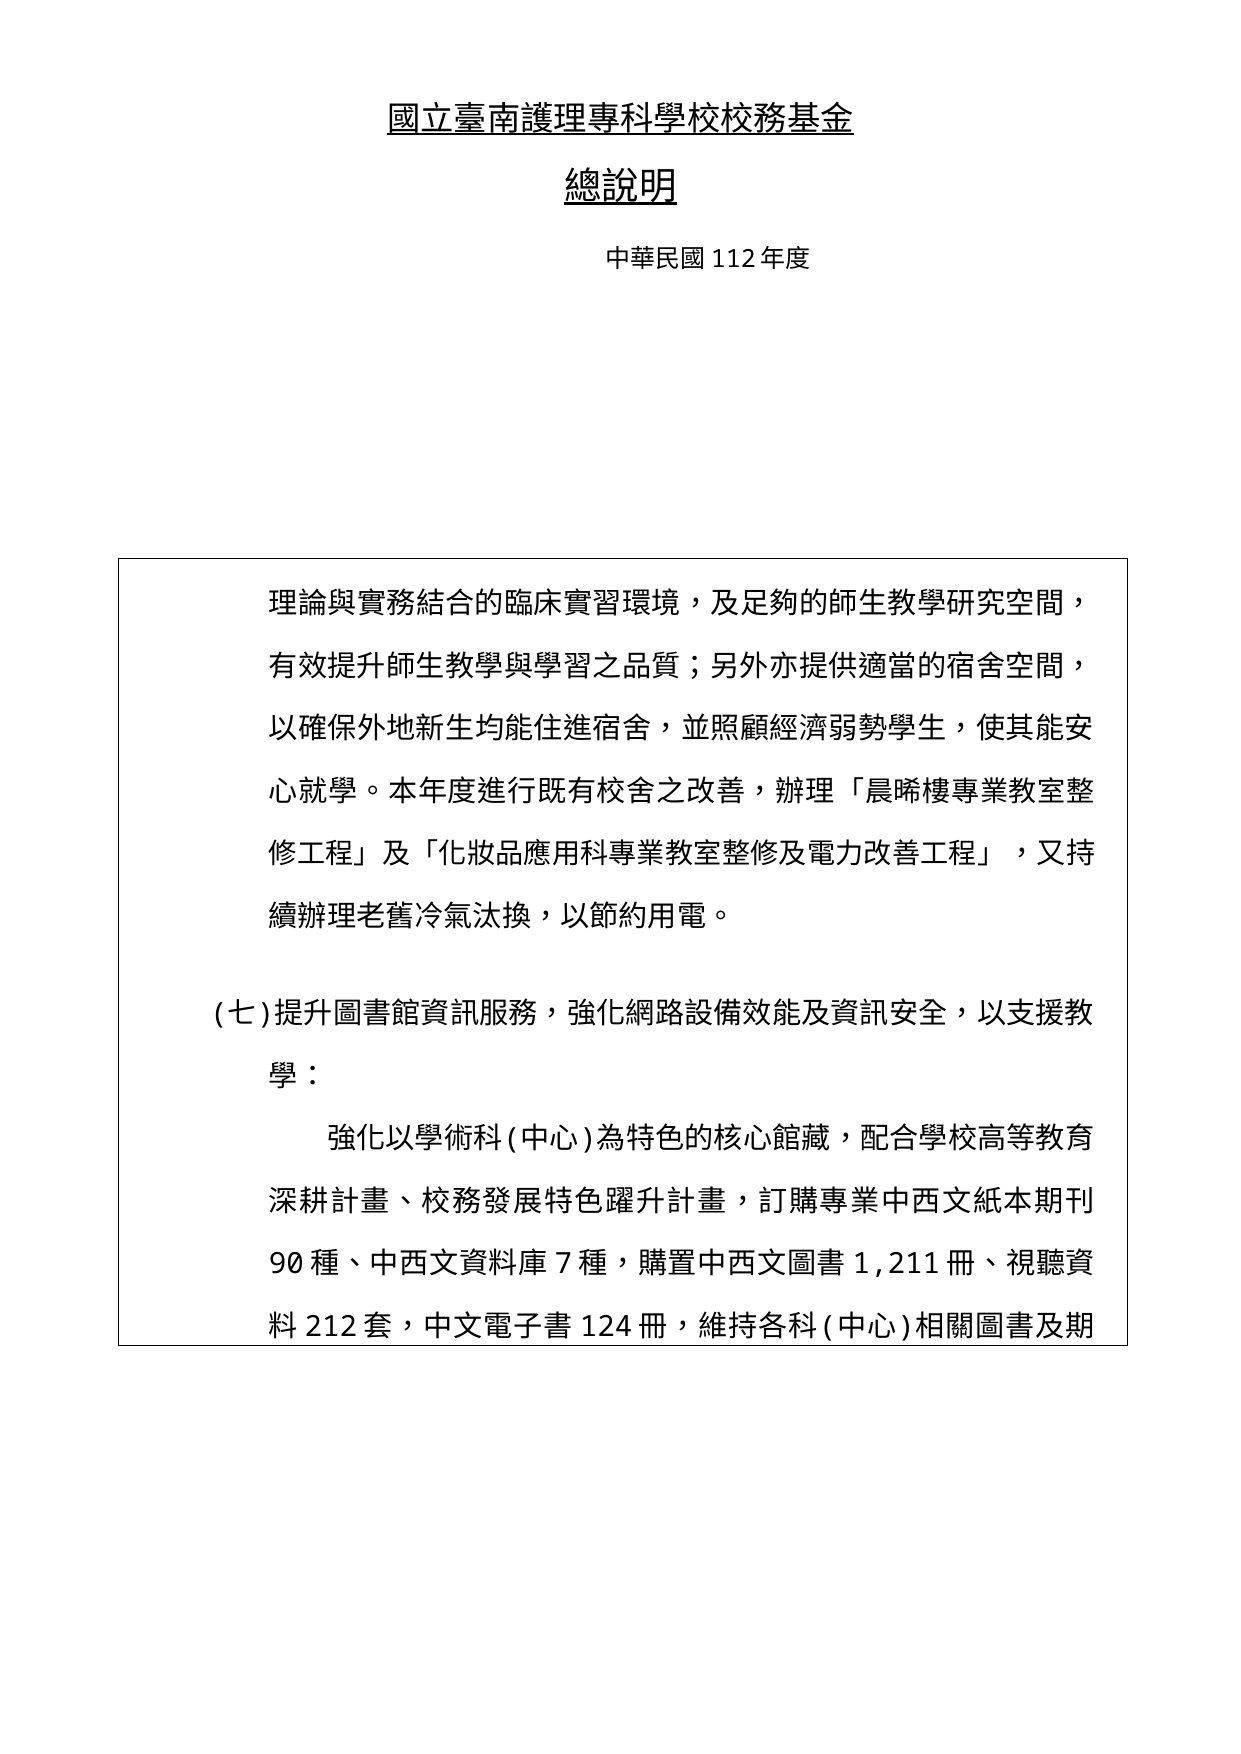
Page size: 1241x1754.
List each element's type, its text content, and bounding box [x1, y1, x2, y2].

table_header 一、業務計畫實施績效： (一)教學品質之提升： 建構優質化的教務資訊系統，適時維護、主動更新及添購教學設備以利教學活動進行。建立E化線上教學與學習環境，建置及推動課程地圖，並維護學生學習歷程檔案。持續推動跨域多元課程、微學分課程及全英語(EMI)課程，並訂定相關辦法，111學年度第2學期期中考試全校學生不及格比率為55.5％，透過成績預警系統，進行學習成效不佳學生輔導。授課教師提供每週四小時課後輔導時間（office hours），以加強學生學習成效，使該學期總成績不及格比率降低為19.4％。 同時獎勵學業成績優秀學生，111 學年度優秀學生受獎人次共214人次，合計獎金447,000元；獎勵優秀入學新生計畫，每年公開表揚「5A獎5萬」及頒發優秀新生獎勵，112學年度共8名新生獲獎，另配合多元選才專案計畫、技優領航計畫，對學生所繳交之學習歷程檔案，建立評量尺規，推動評分補助系統及其他招生專業化配套措施等，建立學習標竿，提升同儕學習成效。 於111學年擴充Moodle教師上傳數位教材報表功能，並委外進行維運平臺功能，以便師生使用與管理數位教材；為提高師生平臺使用率，鼓勵教師上傳課程相關資料至平臺，112年度教師檔案上傳率100％。在教師增能上，112學年辦理教師研習（19場）並規劃多元主題如:精進創新、教學實踐研究案撰寫要點、雙語教學、STEM教學、數位教學、自主學習及多元評量等主題，擴展視野，引進教學新知與科技策略。112年總計教師社群召集人(4位教師)，23位教師申請教學助理，並補助創新教學研究（4件）及數位教材製作（27人次教師），共計有42門課程及1,878人次受惠。學生經歷創新教學現場後，根據其回饋，接受度較高之數位教材為技術影片及互動教材，理由是可於課後自主學習、增加課程熟悉度並多次複習，進而達到提升學習成效。此外，獲得精進教學獎勵的教師，帶領學生參與【2023台語漢詩吟唱賽】分別榮獲全國第二名及佳作之殊榮。綜上所述，校內教學相關系統效能之提升，加上校內之創新教學相關計畫補助，對教師乃為加乘之效果，其成果反應在教師專業知能、教學模式及教學方法之改善及整體教學品質之提升。 (二)學術研究水準之提升： 積極推動各單位及教師與國內外相關學者或學術機構學術交流與合作，並辦理教師論文發表補助，獎勵教師論文、教學實務或技術報告發表與升等，鼓勵教師自我成長，各教學小組成立讀書會及研究會，彼此分享教學與研究成果。 (三)與業界或學術界簽約發展實質合作夥伴關係，並推動已簽約之策 略聯盟單位實質合作事項： 已與20間醫院、13間學校（含2間國外大學）、17間業界、社團法人台灣健康教育推廣協會暨臺南市護理師護士公會等單位簽訂合作夥伴關係，發展實質合作辦理產學合作計畫案計13件。102~112年度教師簽訂廠商全額出資之產學研究案全校合計166件，總金額53,228,394元。其中化妝品應用科為113件，金額合計23,190,825元；老人服務事業科為31件，金額合計28,457,319元；護理科為22件，金額合計1,580,250元。其中產學研究案之合作夥伴包含：臺鹽公司、中油公司、SGS、工研院、菲蘇德美、法儂、綠祚、荷柏園、維格醫美、施舒雅、媚登峰、佐登妮思、名留、蘿蔓菲婚紗、獨角獸、耀然、昇宏、竹門、晶凝、頂郁、金美克能、麗臺科技、晒亞生醫、瑛誼綠科技、瑞格藥品、愛瑪妮生物科技、抱抱國際有限公司、莎士比亞婚紗攝影禮服社、財團法人高雄市私立基督教山地育幼院、高雄榮民總醫院臺南分院、臺灣護理學會、嘉義基督教醫院、衛福部、勞動部勞動力發展署雲嘉南分署、社團法人高雄市社會工作師公會、臺南市政府、財團法人高雄市華仁社會福利慈善基金會、愛&喜び株式会社、寶桑社會企業社附設臺東縣私立寶桑居家長照機構、永大書局有限公司、彰化縣婚禮設計服務人員職業工會、惠聖元企業社、財團法人樹河社會福利基金會附設悠然山莊安養中心、戴德森醫療財團法人嘉義基督教醫院、昕曜媄生醫股份有限公司、臺中市政府社會局、屏東縣政府等。 (四)落實學生實習教學，提升學生專業能力與證照錄取率： 促進學生優良實習品質，積極開闢優良實習場所，目前護 理科有26個實習合作場所，化妝品應用科有27個實習合作場所，老人服務事業科有29個實習合作場所，讓學生實際參與實習工作，落實教育部校外實習計畫。為維護實習學生安全及權益，辦理學生實習體檢作業及意外醫療平安保險;另外，每學期由主管或導師、教師不定時訪視並關懷實習學生，並建立實習機構教學品質評核機制，以促進學生實習適應力與學習成效；充實校內技能病房設備，讓學生分組練習時，都有實作機會；定期舉辦校外醫院或長照機構參訪、研討，掌握社會脈動，提升學生護理師證照考取率，112年護理師證照通過率達77.92％；112年美容丙級技術士檢定考試通過率100％、美容乙級技術士檢定考試通過率94.87％、化學丙級技術士檢定考試通過率73.91％、NAHA&VSBAM雙認證國際芳療證照通過率100％、NCCA凝膠指甲初級技術師證通過率90.24％、NCCA美睫初級技術師證通過率80％、日本化粧體操指導士證照通過率90.11％、日本臨床化粧指導士證照通過率91.21％；112年老人服務事業科照顧服務員證照共計65名通過，通過率達100％，高考社會工作師證照通過4人，通過率40％。 (五)加強學生輔導工作，提升學生學習與成長： 有效建立學校行政單位與師生溝通管道，營造安全祥和之校園環境；推動學生自治，輔導學生成立各種學生自治團體及社團，透過社團活動與社區、志工服務，建立對社會的責任感，俾利學生之學習與成長；重視心理輔導，強化導師輔導功能，適時發現學生偏差或異常行為；並介入輔導；結合國防知性之旅參訪，拓展師生全民國防理念及防衛認知，並延展職涯規劃；強化品格素養，從新生入學即培養與深耕落實；強化體育教育和衛生保健教育，舉辦各項班際運動競賽活動，以培養團隊精神並加強體適能訓練，定期辦理健康促進活動及相關衛生教育之專題演講，提升學生照顧自己與他人之能力。 (六)加強校區各項建設，提升學習之優質環境： 本校目前總樓地板面積已達到48,909平方公尺，提供學生理論與實務結合的臨床實習環境，及足夠的師生教學研究空間，有效提升師生教學與學習之品質；另外亦提供適當的宿舍空間，以確保外地新生均能住進宿舍，並照顧經濟弱勢學生，使其能安心就學。本年度進行既有校舍之改善，辦理「晨晞樓專業教室整修工程」及「化妝品應用科專業教室整修及電力改善工程」，又持續辦理老舊冷氣汰換，以節約用電。 (七)提升圖書館資訊服務，強化網路設備效能及資訊安全，以支援教學： 強化以學術科(中心)為特色的核心館藏，配合學校高等教育深耕計畫、校務發展特色躍升計畫，訂購專業中西文紙本期刊90種、中西文資料庫7種，購置中西文圖書1,211冊、視聽資料212套，中文電子書124冊，維持各科(中心)相關圖書及期刊的穩定成長，強化健康照護與化妝品應用核心館藏，並持續建置智慧財產權、性別主流化及原住民族等特色館藏。參與國內5個資源共享聯盟，透過館際合作方式，提供文獻傳遞38件，館際借書170件，並採購共用性資料庫21種，提供全方位讀者服務。購置讀者密碼管理模組及帳號整合模組，強化圖書館系統「身分驗證管理」之防護基準，並與教務系統介接，同步即時更新學生資料，提供更安全不受限的服務。辧理8場新生圖書館利用指導課程，5場圖書館電子資源利用課程，11場閱讀推廣活動，增進教學成效。 佈建校園無線網路基地台，改善後本校公共區域及教學區，皆支援最新Wi-Fi 6無線網路；採購本校核心交換器(Core Switch)及宿舍邊際交換器(edge switch)提升網路設備妥善率，建置網路入侵防禦系統(NIPS)，持續控管校園網路IP address使用，電腦病毒掃描及流量監控；加強資訊安全：郵件過濾器(Spam)授權購買、防毒軟體趨勢科技Trend Micro Education Suite(大專院校單項產品全校授權)及社交工程演練；持續加強資訊安全及推動校園資訊安全之觀念：辦理資訊安全及個人資料及教育訓練(線上)、個人資料事故應變演練暨與辦理教育訓練(線上)。持續維運虛擬平台：升級虛擬平台作業系統軟體、虛擬平台備份軟體(全部共一個軟體，依CPU數購買多份授權)及伺服器(含儲存設備)。持續維護本校無障礙網頁。租用中華電信數據電路及hicloud雲儲存服務，以強化異地備份提升網路服務。 二、收支餘絀情形： (一)收入決算與收入預算比較情形： 1.業務收入：本年度決算數3億4,523萬2,028元，較預算數3億3,286萬元，增加1,237萬2,028元，增加3.72％，差異原因分析如下： 學雜費收入：本年度決算數6,310萬2,607元，較預算數6,124萬元，增加186萬2,607元，增加3.04％。 學雜費減免(-)：本年度決算數690萬5,261元，較預算數661萬元，增加29萬5,261元，增加4.47％，主要係因申請學雜費減免之學生數較預計增加。 建教合作收入：本年度決算數1,663萬8,228元，較預算數1,100萬元，增加563萬8,228元，增加51.26％，主要係各類委辦計畫案收入較預計增加。 推廣教育收入：本年度決算數496萬84元，較預算數350萬元，增加146萬84元，增加41.72％，主要係因推廣課程報名人數增加，收入較預計增加。 學校教學研究補助收入：本年度決算數2億2,338萬9,000元，等於預算數2億2,338萬9,000元。 其他補助收入：本年度決算數4,403萬9,880元，較預算數4,031萬1,000元，增加372萬8,880元，增加9.25％，主要係教育部補助之計畫收入較預計增加。 雜項業務收入：本年度決算數7,490元，較預算數3萬元，減少2萬2,510元，減少75.03％，主要係辦理招生業務之收入較預計減少。 2.業務外收入：本年度決算數2,898萬9,375元，較預算數1,512萬元，增加1,386萬9,375元，增加91.73％，差異原因分析如下： 利息收入：本年度決算數1,060萬3,252元，較預算數500萬元，增加560萬3,252元，增加112.07％，主要係利率調升及定期存款金額增加致利息收入較預計增加。 資產使用及權利金收入：本年度決算數987萬494元，較預算數900萬元，增加87萬494元，增加9.67％，主要係學生住宿費收入較預計增加。 違規罰款收入：本年度決算數2,321元，較預算數2萬元，減少1萬7,679元，減少88.40％，主要係廠商違約金收入較預計減少。 受贈收入：本年度決算數786萬7,801元，較預算數80萬元，增加706萬7,801元，增加883.48％，主要係接受各界捐款收入較預計增加。 賠(補)償收入：本年度決算數2萬4,300元，較預算數0元，增加2萬4,300元，主要係遺失財產賠償收入較預計增加。 雜項收入：本年度決算數62萬1,207元，較預算數30萬元，增加32萬1,207元，增加107.07％，主要係收取成績單等收入較預計增加。 (二)支出決算與支出預算比較情形： 1.業務成本與費用：本年度決算數3億8,228萬8,054元，較預算數3億6,487萬7,000元，增加1,741萬1,054元，增加4.77％，差異原因分析如下： 教學研究及訓輔成本：本年度決算數2億6,474萬6,671元，較預算數2億6,192萬7,000元，增加281萬9,671元，增加1.08％，主要係用人費用之正式員額薪資較預算數增加。 建教合作成本：本年度決算數1,631萬2,944元，較預算數900萬4,000元，增加730萬8,944元，增加81.17％，主要係各類委辦計畫案收入較預計增加，成本相對增加。 推廣教育成本：本年度決算數324萬1,514元，較預算數179萬8,000元，增加144萬3,514元，增加80.28％，主要係因課程開班數增加，成本相對增加。 學生公費及獎勵金：本年度決算數3,238萬4,924元，較預算數2,621萬元，增加617萬4,924元，增加23.56％，主要係對學生之獎勵金及補助較預計增加。 管理及總務費用－管理費用及總務費用：本年度決算數6,559萬4,911元，較預算數6,590萬8,000元，減少31萬3,089元，減少0.48％，主要係不動產、廠房及設備折舊較預計減少。 其他業務費用－雜項業務費用：本年度決算數7,090元，較預算數3萬元，減少2萬2,910元，減少76.37％，主要係辦理招生業務之收入減少，相關費用相對減少。 2.業務外費用－雜項費用：本年度決算數1,781萬4,754元，較預算數1,130萬4,000元，增加651萬754元，增加57.60％，主要係學生宿舍相關支出增加。 (三)決算與預算餘絀比較情形： 1.業務賸餘(短絀)：本年度決算業務短絀3,705萬6,026元，較預算短絀數3,201萬7,000元，增加短絀503萬9,026元，主要係建教合作成本增加。 2.業務外賸餘(短絀)：本年度決算業務外賸餘1,117萬4,621元，較預算賸餘數381萬6,000元，增加賸餘735萬8,621元，主要係受贈收入增加。 3.本期賸餘(短絀)：本年度決算短絀2,588萬1,405元，較預算短絀數2,820萬1,000元，減少短絀231萬9,595元，主要係受贈收入增加。 三、餘絀撥補實況： 本期短絀2,588萬1,405元，前期未分配賸餘3,110萬5,385元，本年度未分配賸餘522萬3,980元，待填補之短絀0元。 四、現金流量結果： 本年度決算現金及約當現金淨增1,130萬8,907元，較預算現金及約當現金淨增3,157萬2,000元，減少2,026萬3,093元，其原因如下： (一)業務活動之淨現金流入2,052萬4,615元，包含： 1.本年度決算短絀2,588萬1,405元。 2.利息收入之調整減列1,060萬3,252元。 3.調整項目5,528萬631元，包含： 折舊、減損及折耗4,507萬915元。 攤銷1,633萬7,245元。 其他淨減639萬7,634元。 流動資產淨減5萬7,054元。 流動負債淨增21萬3,051元。 4.收取利息172萬8,641元。 (二)投資活動之淨現金流出4,225萬4,952元，包含： 1.減少短期墊款3萬5,353元。 2.減少投資2億3,520萬元。 3.減少準備金385萬3,091元。 4.減少不動產、廠房及設備8,833元。 5.收取利息875萬9,233元。 6.增加流動金融資產2億5,970萬元。 7.增加不動產、廠房及設備2,613萬5,571元。 8.增加無形資產389萬7,829元。 9.增加其他資產37萬8,062元。 (三)籌資活動之淨現金流入3,303萬9,244元，包含： 1.增加其他負債1,133萬217元。 2.增加基金3,262萬5,030元。 3.減少其他負債1,091萬6,003元。 (四)不影響現金流量之投資與籌資活動，包含： 1.退休離職準備金與應付退休及離職金因計息同額增加之金額1萬3,240元。 2.其他準備金與遞延收入同額增加之金額9萬9,250元。 3.不動產、廠房及設備(什項設備)與遞延收入同額增加之金額62萬7,000元。 4.無形資產與遞延收入同額增加之金額8萬9,250元。 5.應付代管資產轉列受贈公積之金額179萬6,016元。 6.特別公積全數轉列基金之金額4,924萬734元。 五、資產負債情況： (一)本年度決算資產總計23億3,203萬6,738元，包含： 1.流動資產6億5,549萬1,846元，占資產總額28.11％。 2.投資、長期應收款、貸墊款及準備金2億3,234萬6,727元，占資產總額9.96％。 3.不動產、廠房及設備8億6,870萬5,688元，占資產總額37.25％。 4.無形資產2,691萬2,426元，占資產總額1.15％。 5.其他資產5億4,858萬51元，占資產總額23.52％。 (二)負債總計5億4,424萬8,659元，占負債及淨值總額23.34％，包含： 1.流動負債2,687萬5,669元，占負債及淨值總額1.15％。 2.其他負債5億1,737萬2,990元，占負債及淨值總額22.19％。 (三)淨值總計17億8,778萬8,079元，占負債及淨值總額76.66％，包含： 1.基金16億1,620萬7,390元，占負債及淨值總額69.30％。 2.公積1億6,635萬6,709元，占負債及淨值總額7.13％。 3.累積賸餘522萬3,980元，占負債及淨值總額0.22％。 六、其他：為辦理教育部專項補助計畫所需，本年度先行辦理並補辦114年度一般建築及設備計畫預算633萬7,000元，奉行政院112年12月5日院授教字第1124401435C號函同意。 [119, 559, 1127, 1344]
